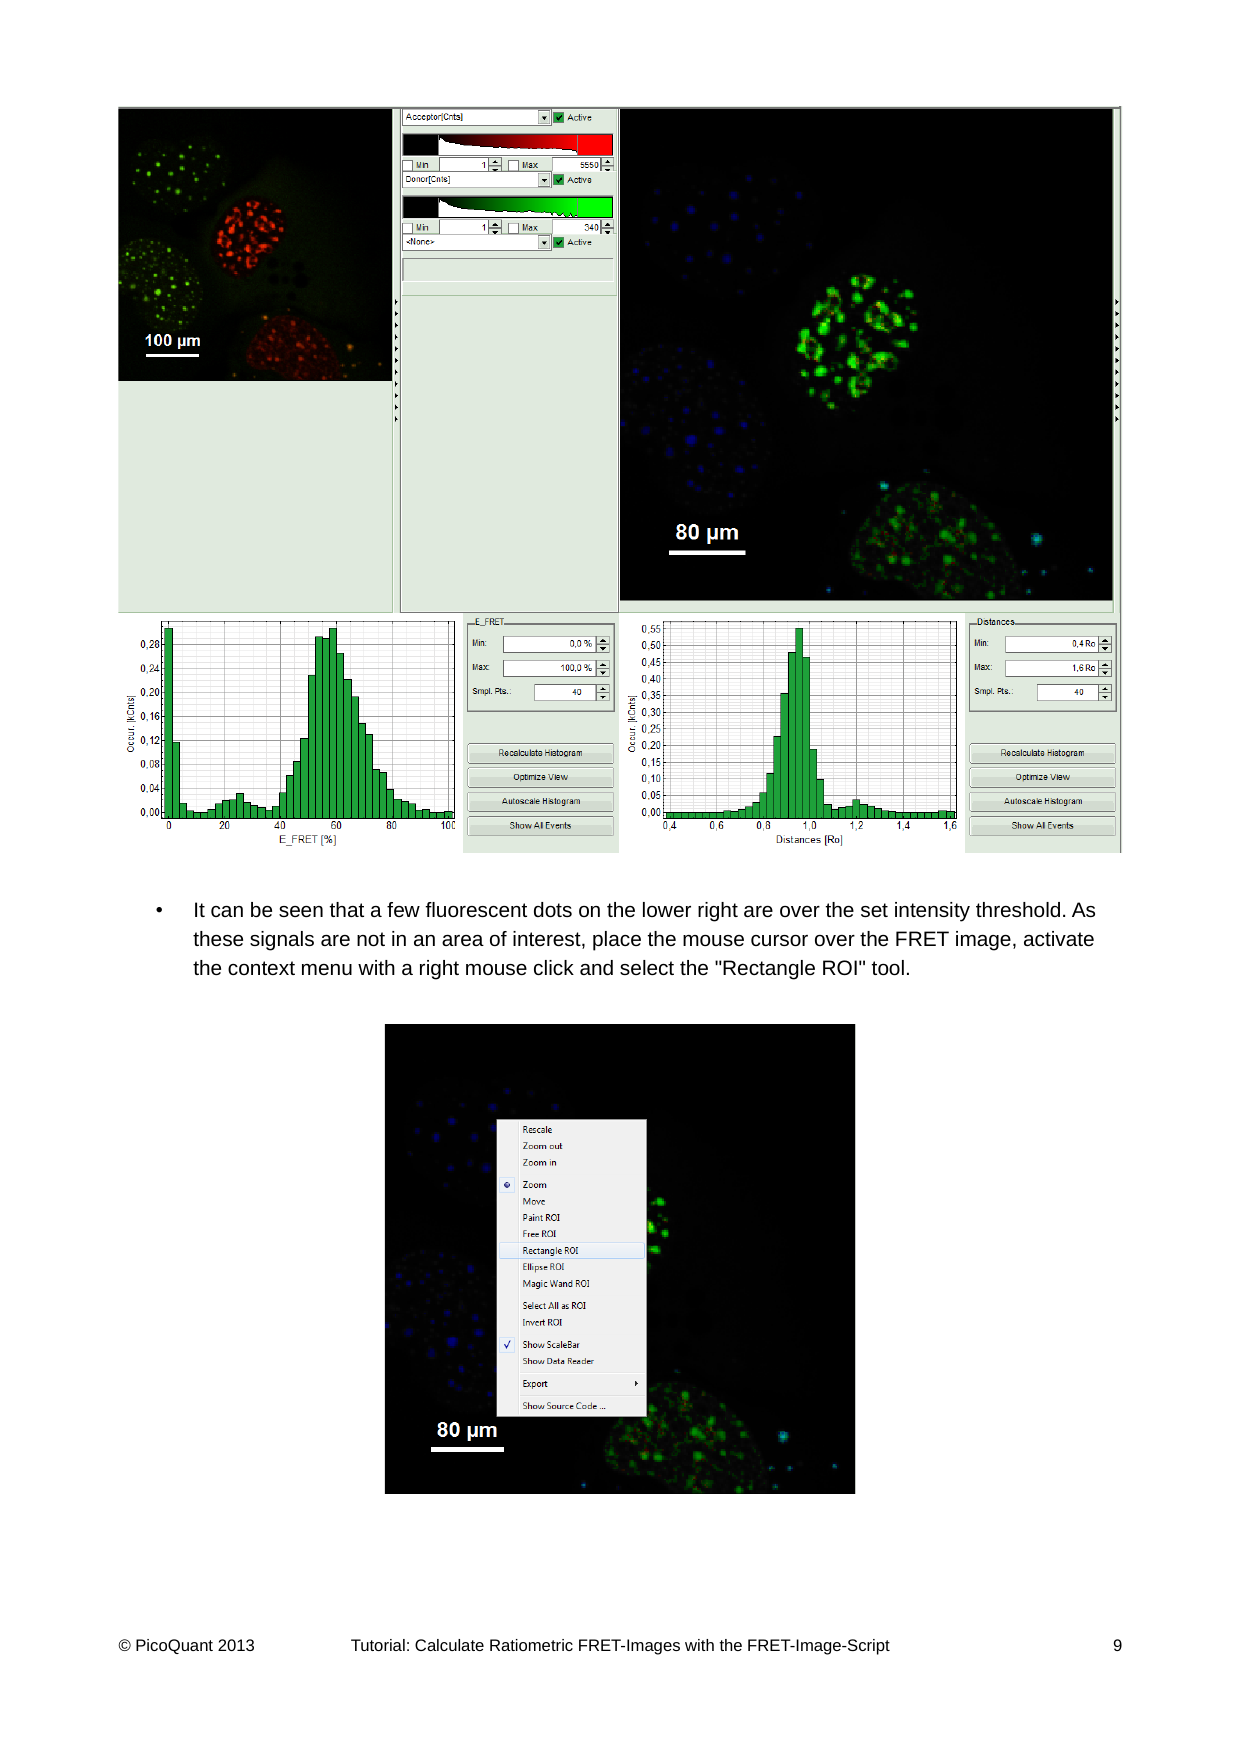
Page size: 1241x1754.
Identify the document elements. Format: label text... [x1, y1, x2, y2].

picture [384, 1024, 856, 1494]
picture [118, 106, 1123, 853]
list It can be seen that a few fluorescent dots on the lower right are over the set intensity threshold. As these signals are not in an area of interest, place the mouse cursor over the FRET image, activate the context menu with a right mouse click and select the "Rectangle ROI" tool. [156, 898, 1122, 979]
